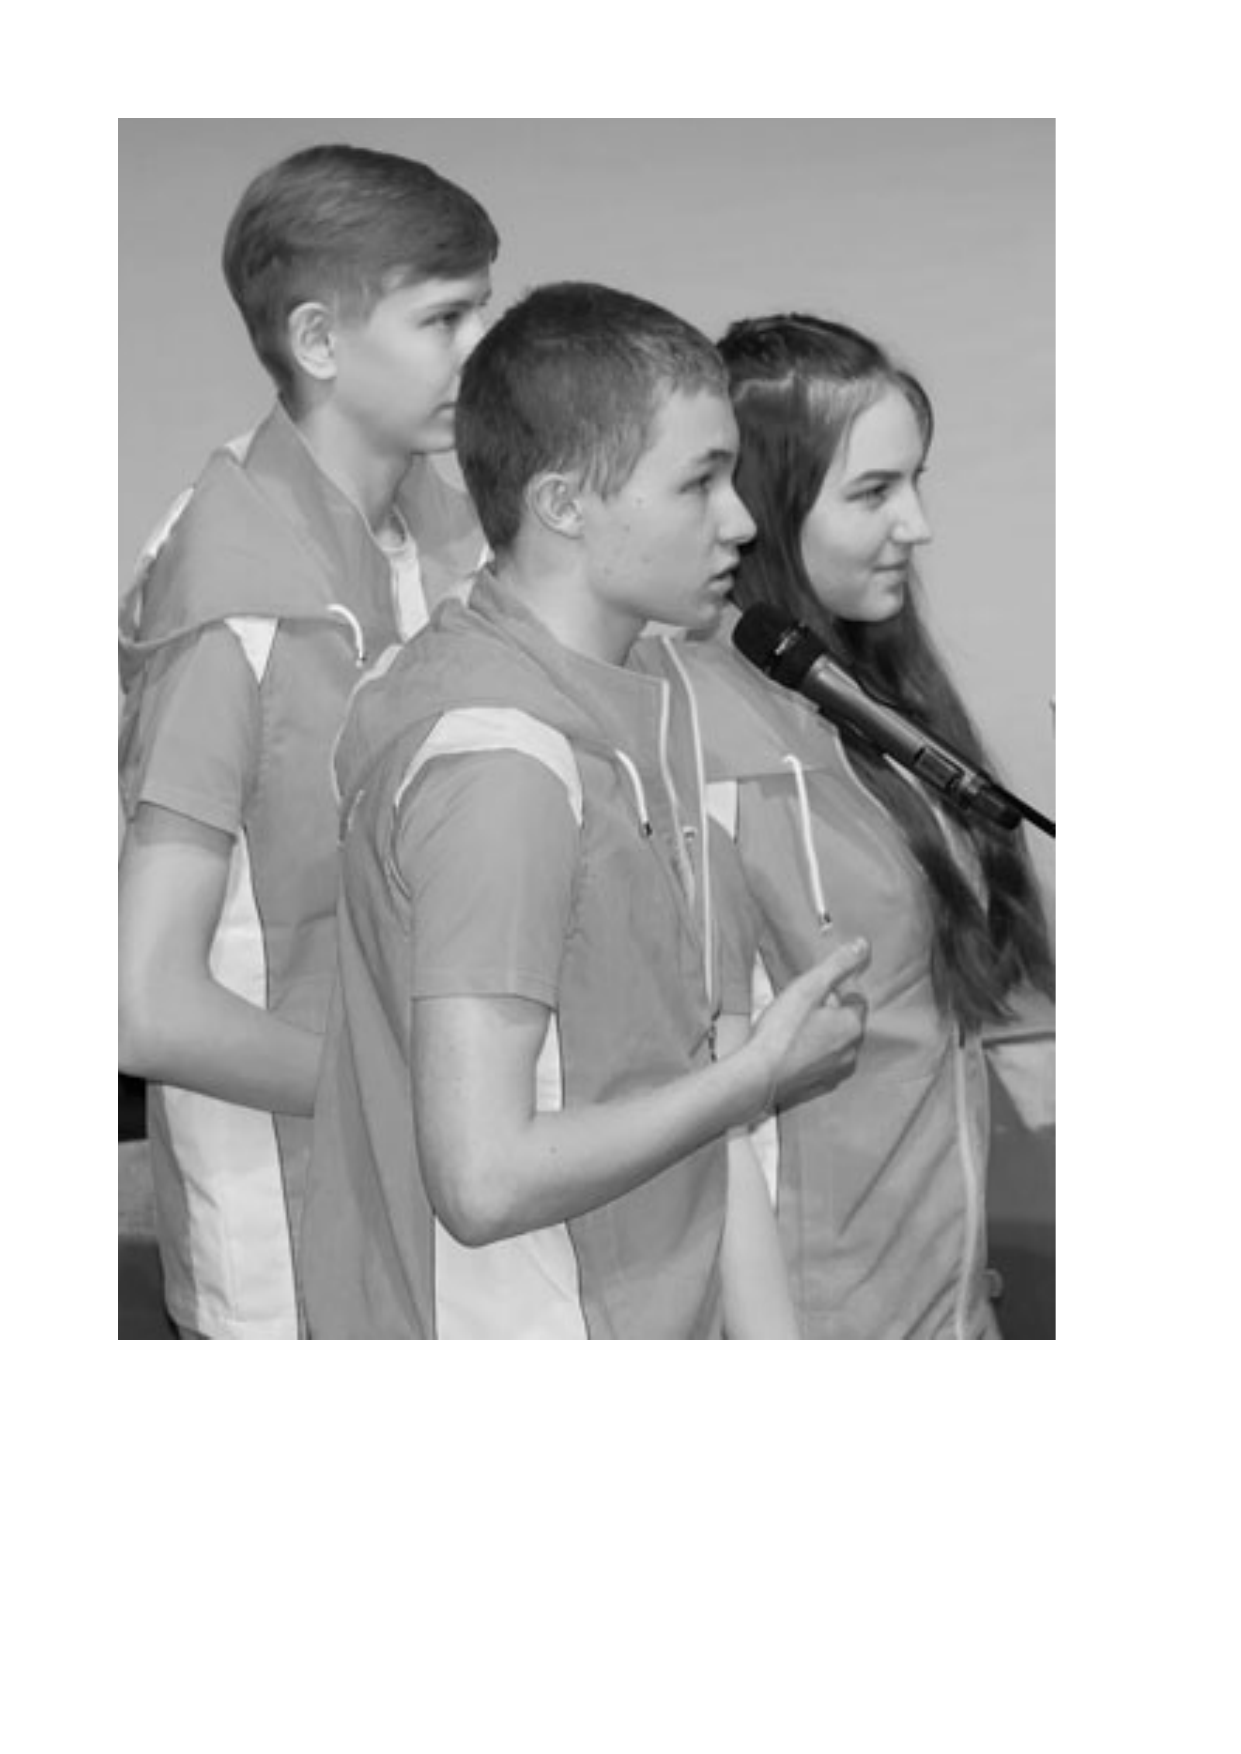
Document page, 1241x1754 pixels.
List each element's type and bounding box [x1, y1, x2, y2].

picture [118, 118, 1056, 1340]
